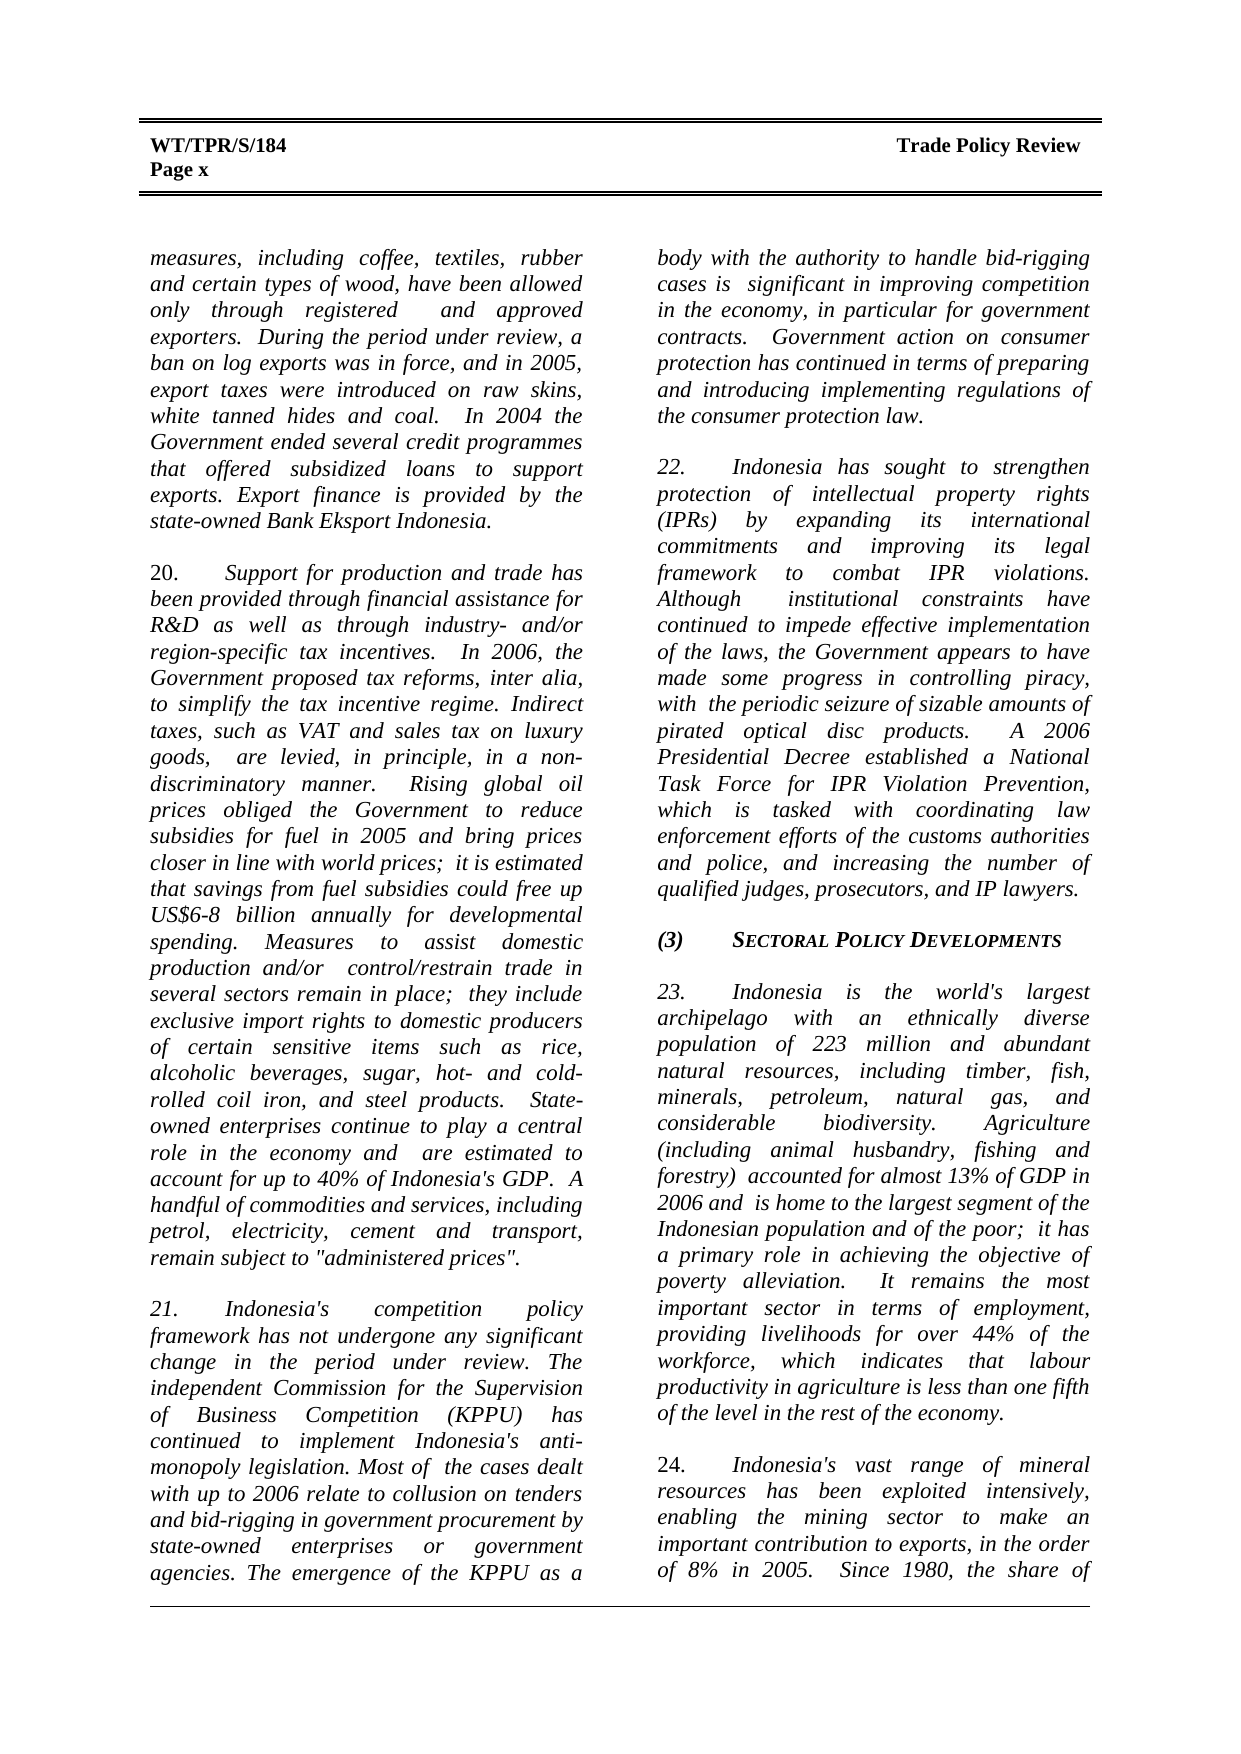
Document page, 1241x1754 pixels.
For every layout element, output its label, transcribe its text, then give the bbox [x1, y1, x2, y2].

list Indonesia has sought to strengthen protection of intellectual property rights (IPRs) by expanding its international commitments and improving its legal framework to combat IPR violations. Although institutional constraints have continued to impede effective implementation of the laws, the Government appears to have made some progress in controlling piracy, with the periodic seizure of sizable amounts of pirated optical disc products. A 2006 Presidential Decree established a National Task Force for IPR Violation Prevention, which is tasked with coordinating law enforcement efforts of the customs authorities and police, and increasing the number of qualified judges, prosecutors, and IP lawyers. [657, 453, 1090, 901]
list Support for production and trade has been provided through financial assistance for R&D as well as through industry- and/or region-specific tax incentives. In 2006, the Government proposed tax reforms, inter alia, to simplify the tax incentive regime. Indirect taxes, such as VAT and sales tax on luxury goods, are levied, in principle, in a non-discriminatory manner. Rising global oil prices obliged the Government to reduce subsidies for fuel in 2005 and bring prices closer in line with world prices; it is estimated that savings from fuel subsidies could free up US$6-8 billion annually for developmental spending. Measures to assist domestic production and/or control/restrain trade in several sectors remain in place; they include exclusive import rights to domestic producers of certain sensitive items such as rice, alcoholic beverages, sugar, hot- and cold-rolled coil iron, and steel products. State-owned enterprises continue to play a central role in the economy and are estimated to account for up to 40% of Indonesia's GDP. A handful of commodities and services, including petrol, electricity, cement and transport, remain subject to "administered prices". [150, 559, 583, 1270]
list Indonesia's vast range of mineral resources has been exploited intensively, enabling the mining sector to make an important contribution to exports, in the order of 8% in 2005. Since 1980, the share of [657, 1451, 1090, 1582]
list Indonesia's competition policy framework has not undergone any significant change in the period under review. The independent Commission for the Supervision of Business Competition (KPPU) has continued to implement Indonesia's anti-monopoly legislation. Most of the cases dealt with up to 2006 relate to collusion on tenders and bid-rigging in government procurement by state-owned enterprises or government agencies. The emergence of the KPPU as a [150, 1295, 583, 1585]
list body with the authority to handle bid-rigging cases is significant in improving competition in the economy, in particular for government contracts. Government action on consumer protection has continued in terms of preparing and introducing implementing regulations of the consumer protection law. [657, 244, 1090, 428]
list Indonesia is the world's largest archipelago with an ethnically diverse population of 223 million and abundant natural resources, including timber, fish, minerals, petroleum, natural gas, and considerable biodiversity. Agriculture (including animal husbandry, fishing and forestry) accounted for almost 13% of GDP in 2006 and is home to the largest segment of the Indonesian population and of the poor; it has a primary role in achieving the objective of poverty alleviation. It remains the most important sector in terms of employment, providing livelihoods for over 44% of the workforce, which indicates that labour productivity in agriculture is less than one fifth of the level in the rest of the economy. [657, 978, 1090, 1426]
subtitle Sectoral Policy Developments [657, 926, 1090, 953]
list measures, including coffee, textiles, rubber and certain types of wood, have been allowed only through registered and approved exporters. During the period under review, a ban on log exports was in force, and in 2005, export taxes were introduced on raw skins, white tanned hides and coal. In 2004 the Government ended several credit programmes that offered subsidized loans to support exports. Export finance is provided by the state-owned Bank Eksport Indonesia. [150, 244, 583, 534]
